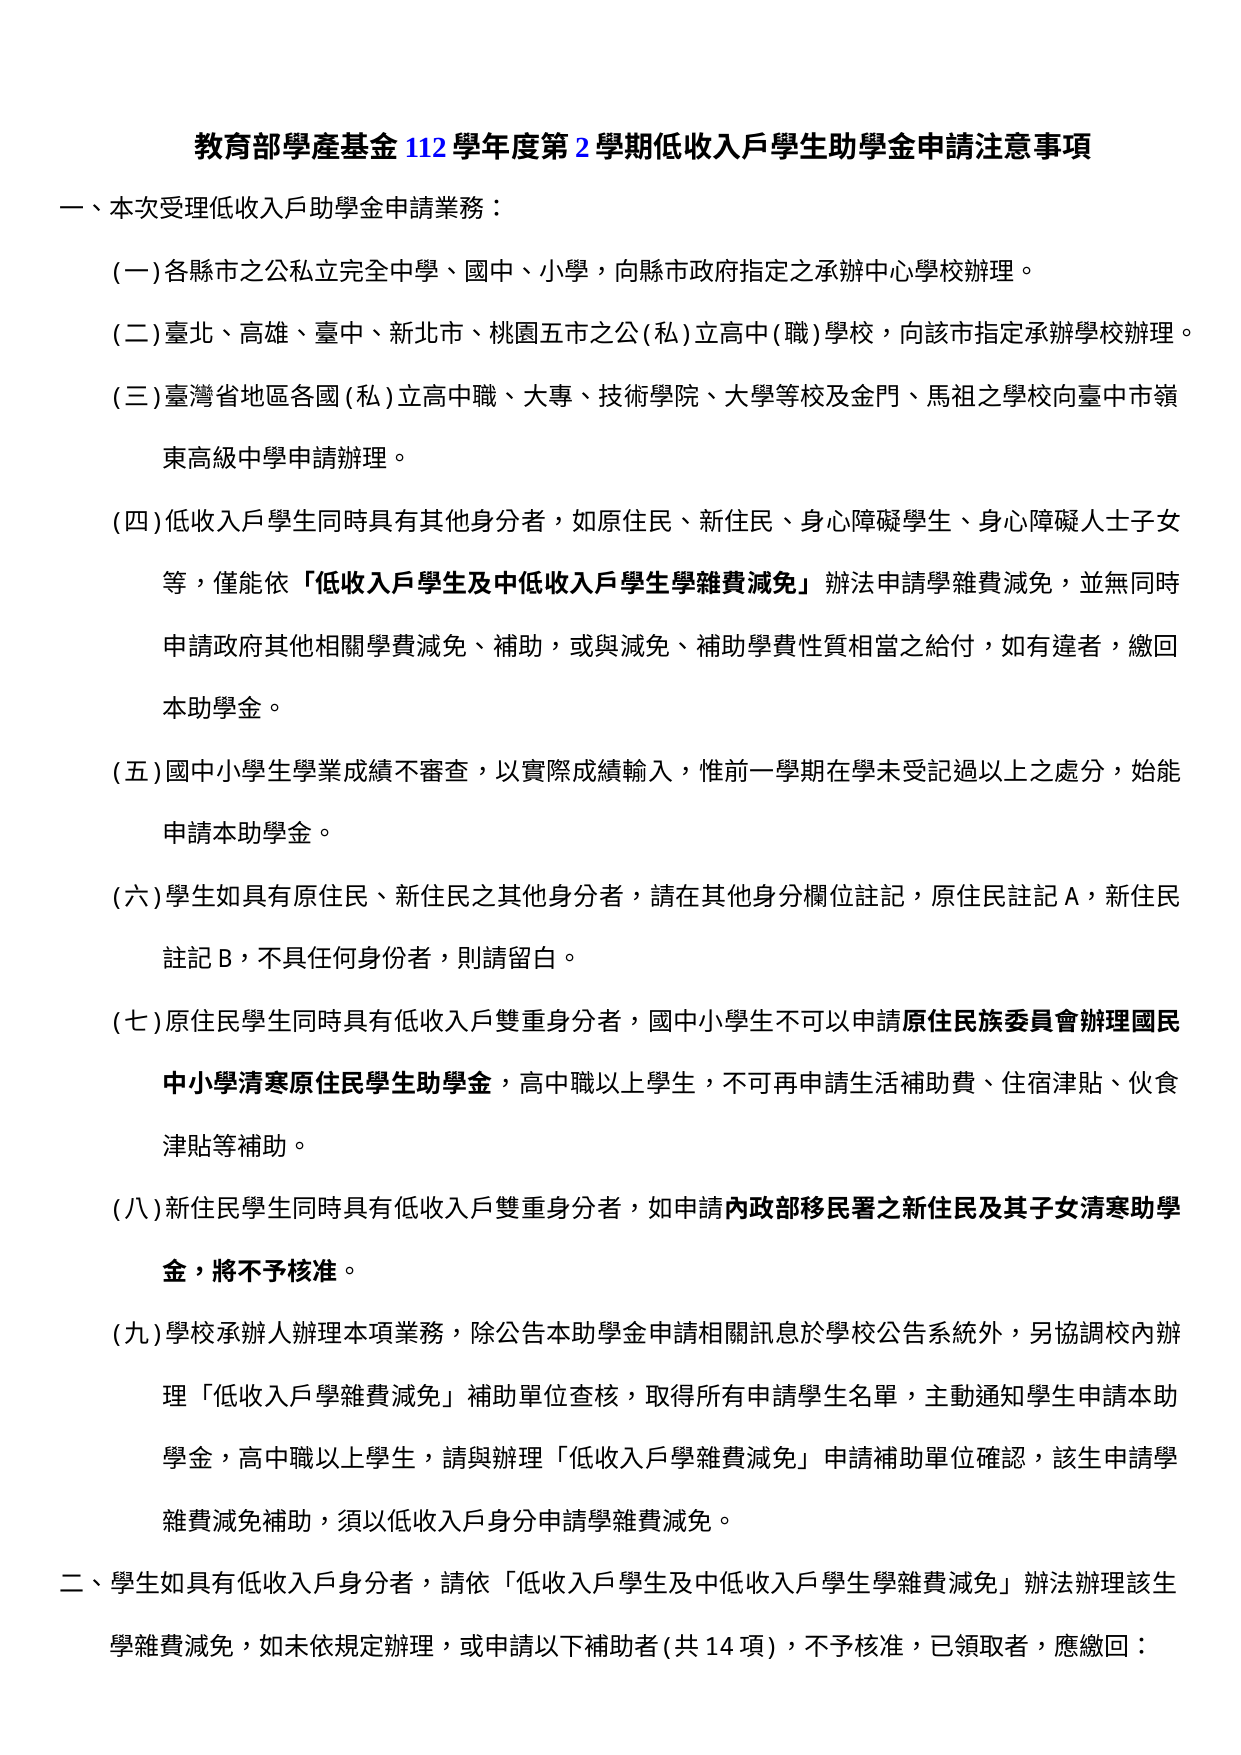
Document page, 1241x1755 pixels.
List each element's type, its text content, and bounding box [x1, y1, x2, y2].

text (二)臺北、高雄、臺中、新北市、桃園五市之公(私)立高中(職)學校，向該市指定承辦學校辦理。 [109, 290, 1181, 353]
text (三)臺灣省地區各國(私)立高中職、大專、技術學院、大學等校及金門、馬祖之學校向臺中市嶺東高級中學申請辦理。 [109, 353, 1181, 478]
text (八)新住民學生同時具有低收入戶雙重身分者，如申請內政部移民署之新住民及其子女清寒助學金，將不予核准。 [109, 1165, 1181, 1290]
text (九)學校承辦人辦理本項業務，除公告本助學金申請相關訊息於學校公告系統外，另協調校內辦理「低收入戶學雜費減免」補助單位查核，取得所有申請學生名單，主動通知學生申請本助學金，高中職以上學生，請與辦理「低收入戶學雜費減免」申請補助單位確認，該生申請學雜費減免補助，須以低收入戶身分申請學雜費減免。 [109, 1290, 1181, 1540]
text (六)學生如具有原住民、新住民之其他身分者，請在其他身分欄位註記，原住民註記A，新住民註記B，不具任何身份者，則請留白。 [109, 853, 1181, 978]
text (四)低收入戶學生同時具有其他身分者，如原住民、新住民、身心障礙學生、身心障礙人士子女等，僅能依「低收入戶學生及中低收入戶學生學雜費減免」辦法申請學雜費減免，並無同時申請政府其他相關學費減免、補助，或與減免、補助學費性質相當之給付，如有違者，繳回本助學金。 [109, 478, 1181, 728]
text (一)各縣市之公私立完全中學、國中、小學，向縣市政府指定之承辦中心學校辦理。 [109, 228, 1181, 290]
text (七)原住民學生同時具有低收入戶雙重身分者，國中小學生不可以申請原住民族委員會辦理國民中小學清寒原住民學生助學金，高中職以上學生，不可再申請生活補助費、住宿津貼、伙食津貼等補助。 [109, 978, 1181, 1165]
text 教育部學產基金112學年度第2學期低收入戶學生助學金申請注意事項 [104, 103, 1181, 165]
text (五)國中小學生學業成績不審查，以實際成績輸入，惟前一學期在學未受記過以上之處分，始能申請本助學金。 [109, 728, 1181, 853]
text 一、本次受理低收入戶助學金申請業務： [59, 165, 1181, 228]
text 二、學生如具有低收入戶身分者，請依「低收入戶學生及中低收入戶學生學雜費減免」辦法辦理該生學雜費減免，如未依規定辦理，或申請以下補助者(共14項)，不予核准，已領取者，應繳回： [59, 1540, 1181, 1665]
